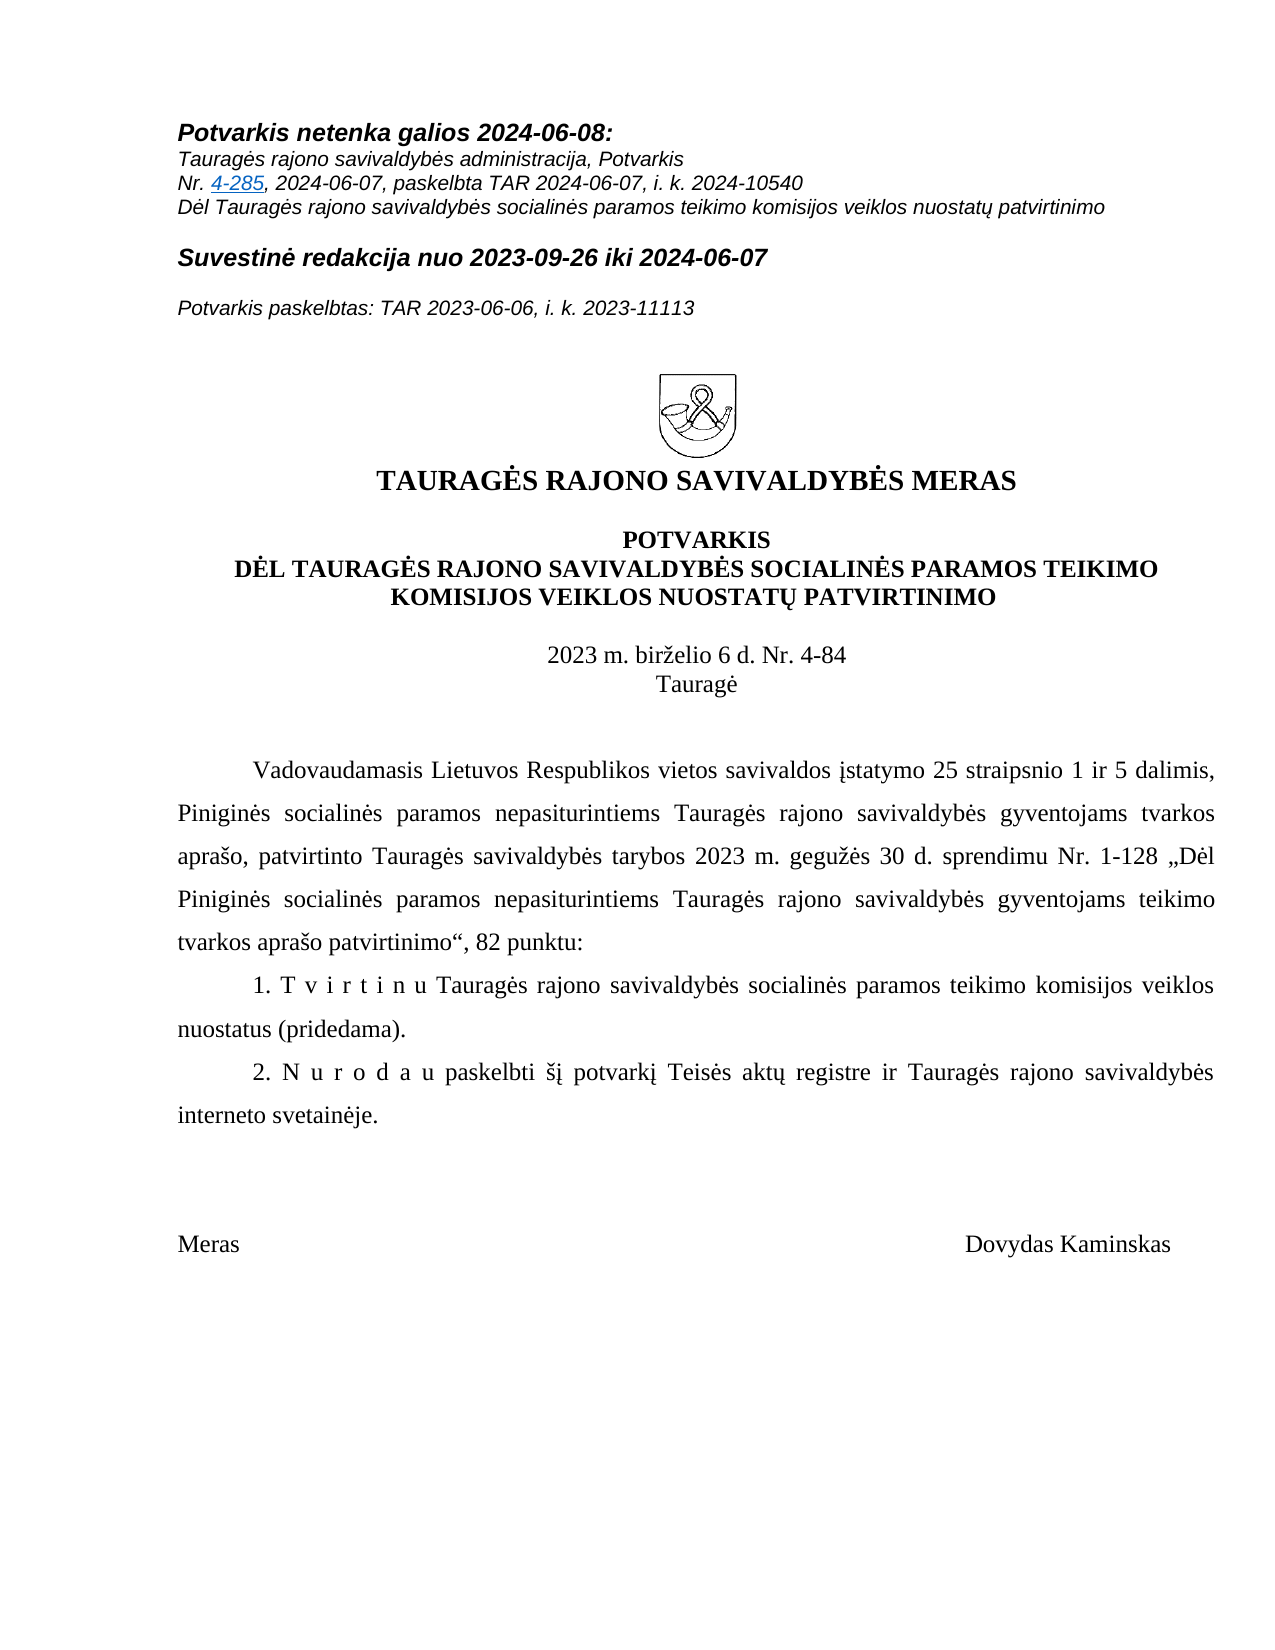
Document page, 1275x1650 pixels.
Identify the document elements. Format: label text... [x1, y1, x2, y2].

text Vadovaudamasis Lietuvos Respublikos vietos savivaldos įstatymo 25 straipsnio 1 ir 5 dalimis, Piniginės socialinės paramos nepasiturintiems Tauragės rajono savivaldybės gyventojams tvarkos aprašo, patvirtinto Tauragės savivaldybės tarybos 2023 m. gegužės 30 d. sprendimu Nr. 1-128 „Dėl Piniginės socialinės paramos nepasiturintiems Tauragės rajono savivaldybės gyventojams teikimo tvarkos aprašo patvirtinimo“, 82 punktu: [177, 755, 1216, 956]
text Nr. 4-285, 2024-06-07, paskelbta TAR 2024-06-07, i. k. 2024-10540 [177, 171, 1216, 195]
text 2023 m. birželio 6 d. Nr. 4-84 [177, 640, 1216, 669]
text Tauragė [177, 669, 1216, 697]
text 1. T v i r t i n u Tauragės rajono savivaldybės socialinės paramos teikimo komisijos veiklos nuostatus (pridedama). [177, 971, 1216, 1042]
text 2. N u r o d a u paskelbti šį potvarkį Teisės aktų registre ir Tauragės rajono savivaldybės interneto svetainėje. [177, 1057, 1216, 1129]
text Meras Dovydas Kaminskas [177, 1229, 1216, 1258]
text Dėl Tauragės rajono savivaldybės socialinės paramos teikimo komisijos veiklos nuostatų patvirtinimo [177, 195, 1216, 219]
text TAURAGĖS RAJONO SAVIVALDYBĖS MERAS [177, 463, 1216, 496]
text Suvestinė redakcija nuo 2023-09-26 iki 2024-06-07 [177, 243, 1216, 271]
text Tauragės rajono savivaldybės administracija, Potvarkis [177, 147, 1216, 171]
text DĖL TAURAGĖS RAJONO SAVIVALDYBĖS SOCIALINĖS PARAMOS TEIKIMO KOMISIJOS VEIKLOS NUOSTATŲ PATVIRTINIMO [177, 554, 1216, 611]
text Potvarkis paskelbtas: TAR 2023-06-06, i. k. 2023-11113 [177, 295, 1216, 319]
text POTVARKIS [177, 525, 1216, 554]
text Potvarkis netenka galios 2024-06-08: [177, 118, 1216, 147]
